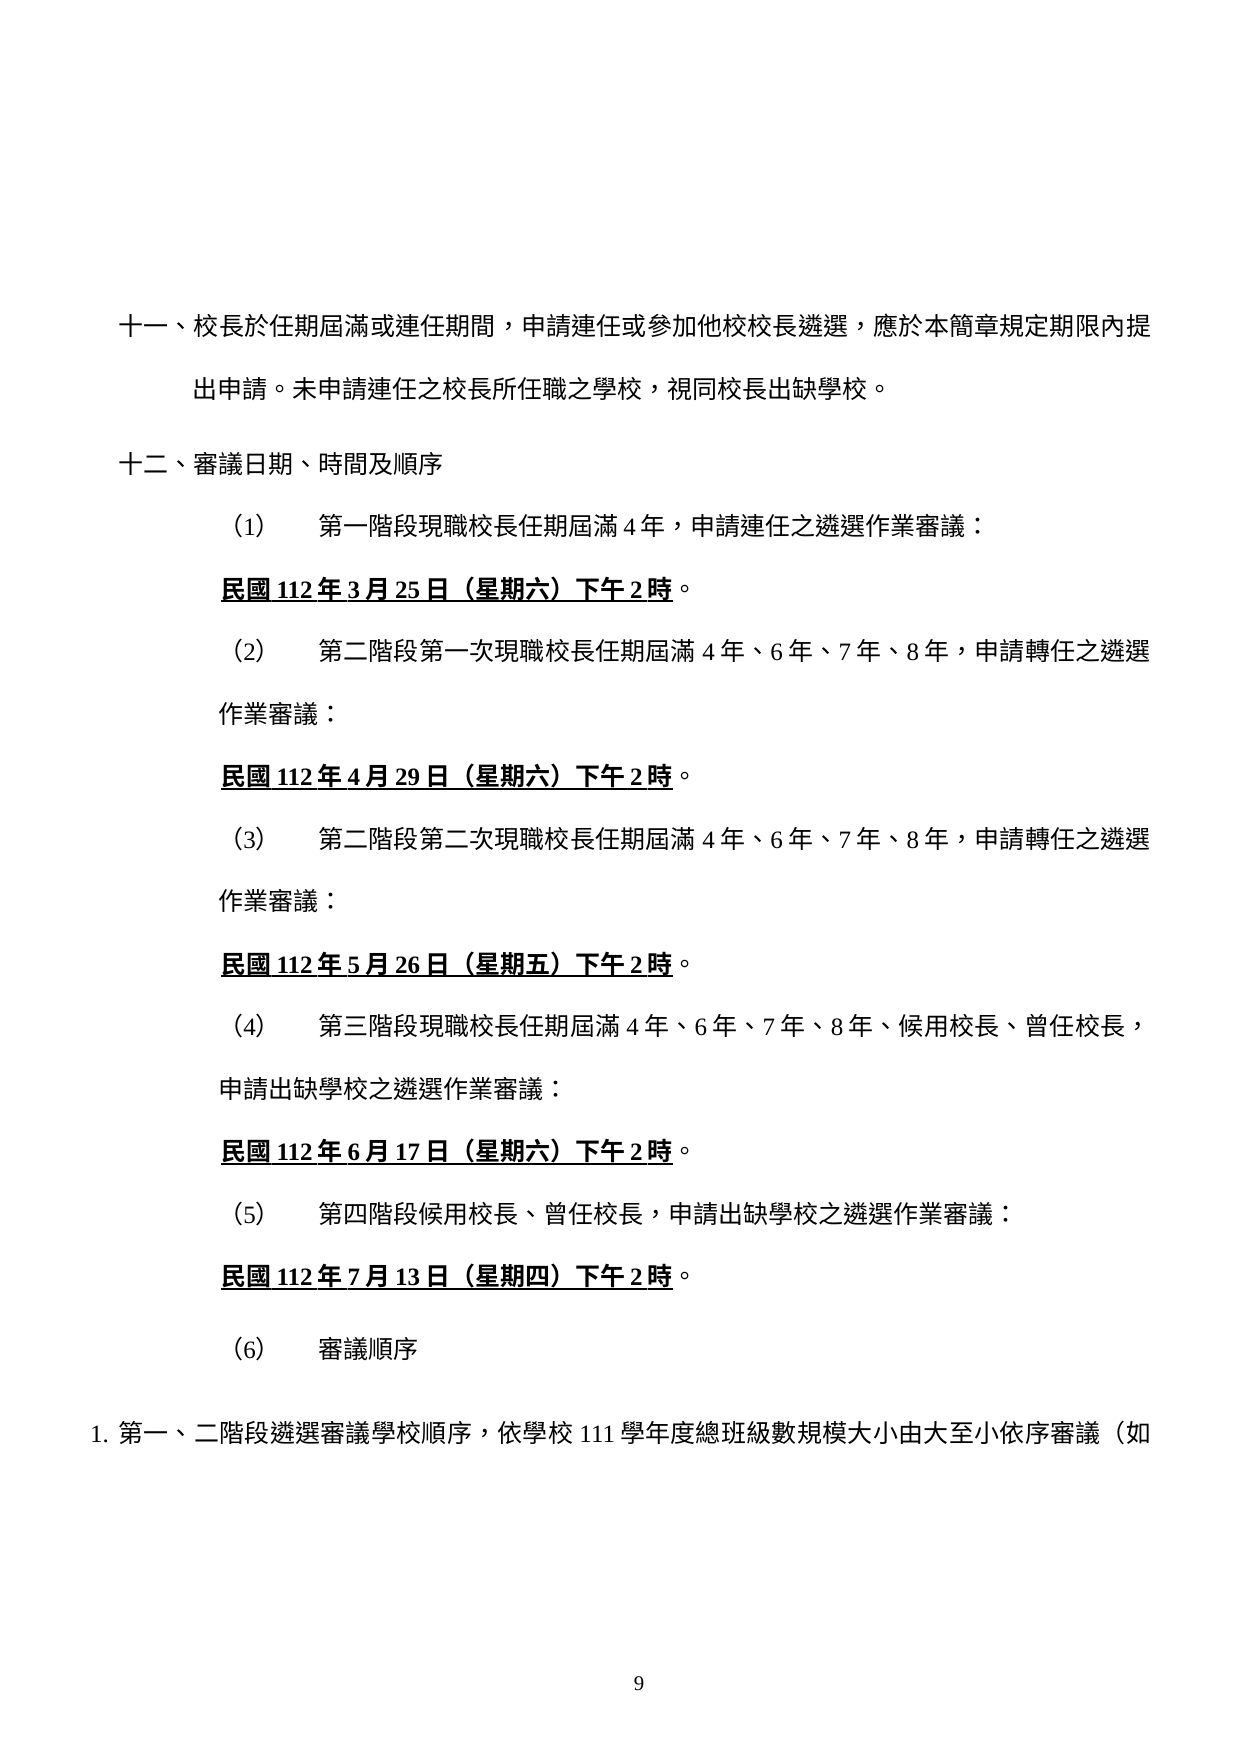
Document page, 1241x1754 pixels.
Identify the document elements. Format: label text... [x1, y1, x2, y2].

list 第二階段第一次現職校長任期屆滿4年、6年、7年、8年，申請轉任之遴選作業審議： [218, 608, 1152, 733]
list 第一、二階段遴選審議學校順序，依學校111學年度總班級數規模大小由大至小依序審議（如 [90, 1389, 1152, 1452]
text 民國112年4月29日（星期六）下午2時。 [221, 733, 1152, 796]
list 第二階段第二次現職校長任期屆滿4年、6年、7年、8年，申請轉任之遴選作業審議： [218, 796, 1152, 921]
list 第三階段現職校長任期屆滿4年、6年、7年、8年、候用校長、曾任校長，申請出缺學校之遴選作業審議： [218, 983, 1152, 1108]
text 民國112年3月25日（星期六）下午2時。 [221, 546, 1152, 608]
text 十二、審議日期、時間及順序 [118, 421, 1152, 483]
text 民國112年5月26日（星期五）下午2時。 [221, 921, 1152, 983]
list 第四階段候用校長、曾任校長，申請出缺學校之遴選作業審議： [218, 1171, 1152, 1233]
text 民國112年7月13日（星期四）下午2時。 [221, 1233, 1152, 1296]
list 審議順序 [218, 1306, 1152, 1369]
list 第一階段現職校長任期屆滿4年，申請連任之遴選作業審議： [218, 483, 1152, 546]
text 民國112年6月17日（星期六）下午2時。 [221, 1108, 1152, 1171]
text 十一、校長於任期屆滿或連任期間，申請連任或參加他校校長遴選，應於本簡章規定期限內提出申請。未申請連任之校長所任職之學校，視同校長出缺學校。 [118, 283, 1152, 408]
